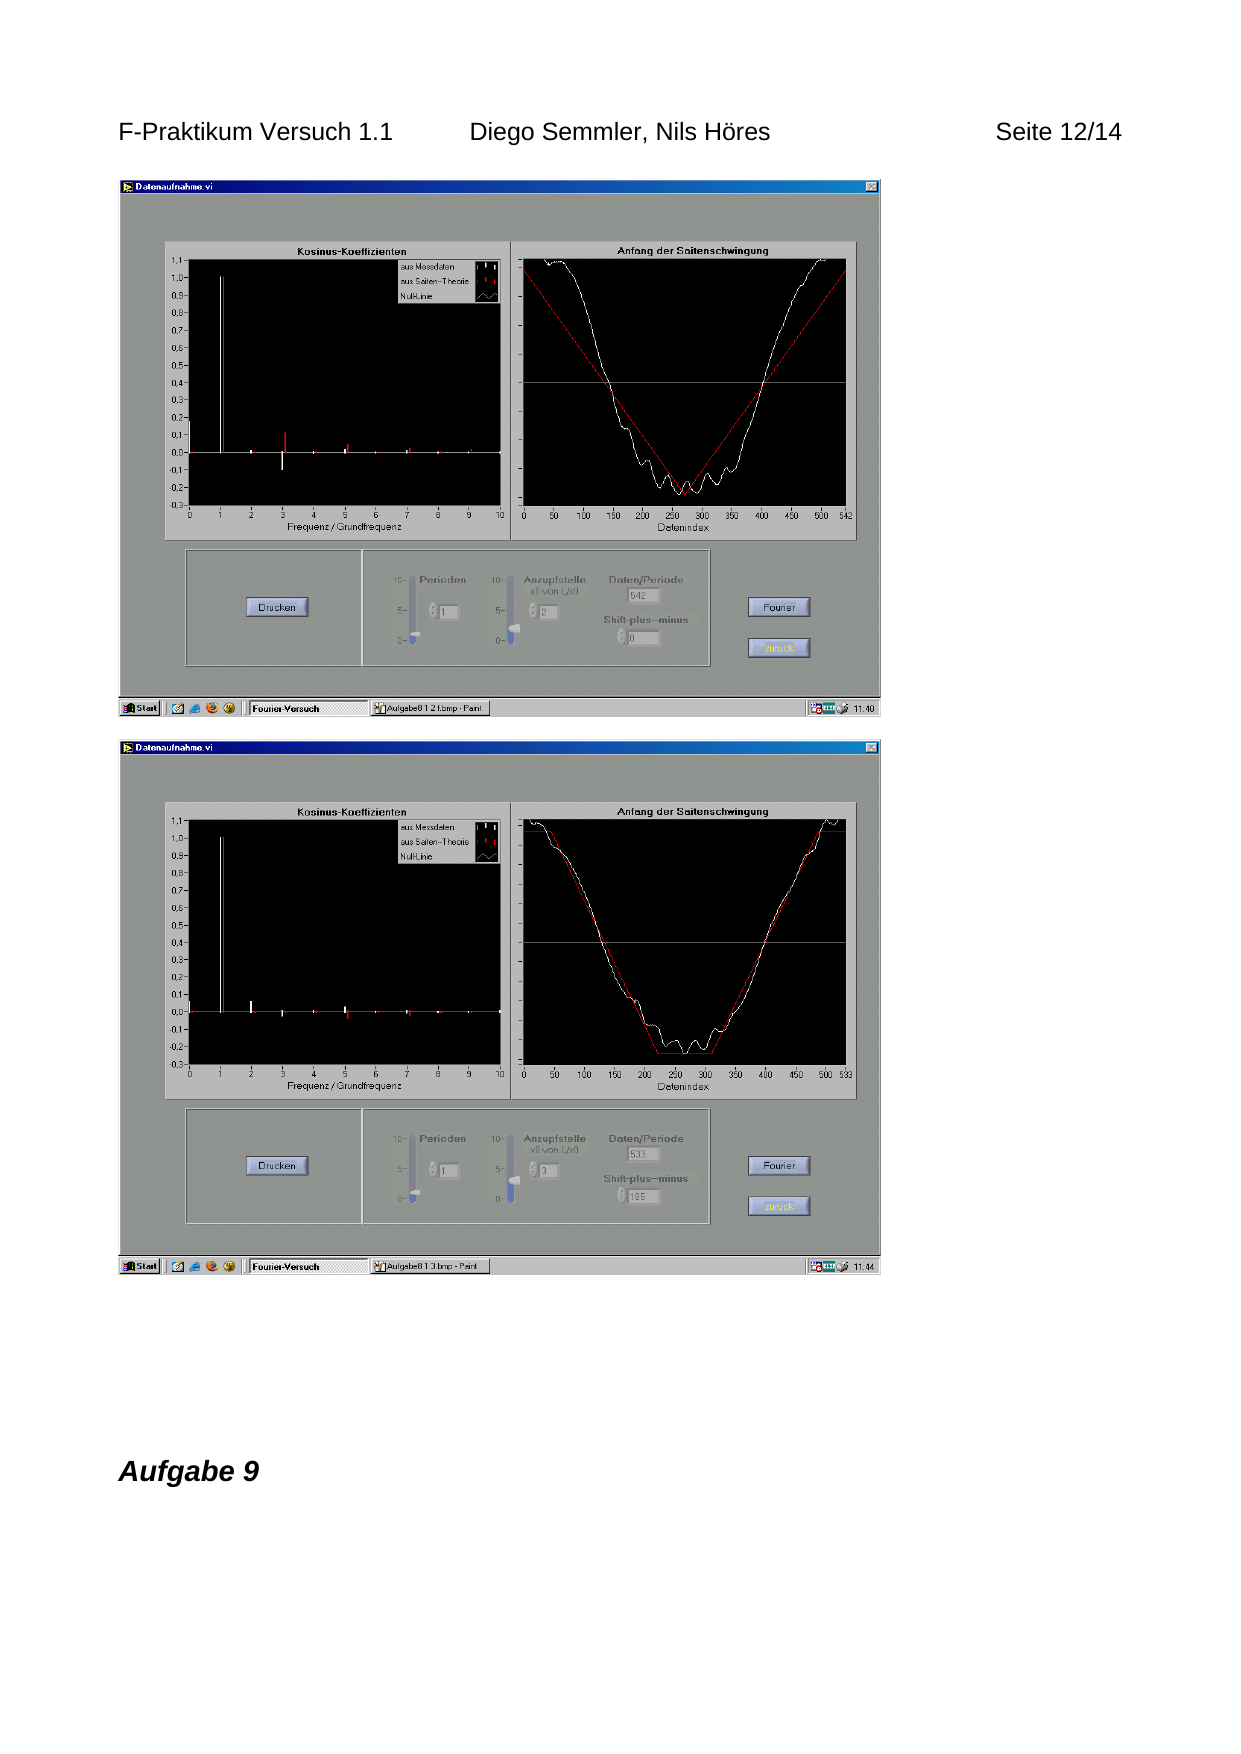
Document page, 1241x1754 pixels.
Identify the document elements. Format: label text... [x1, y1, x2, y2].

picture [118, 179, 881, 717]
subtitle Aufgabe 9 [118, 1455, 1122, 1488]
picture [118, 739, 881, 1275]
